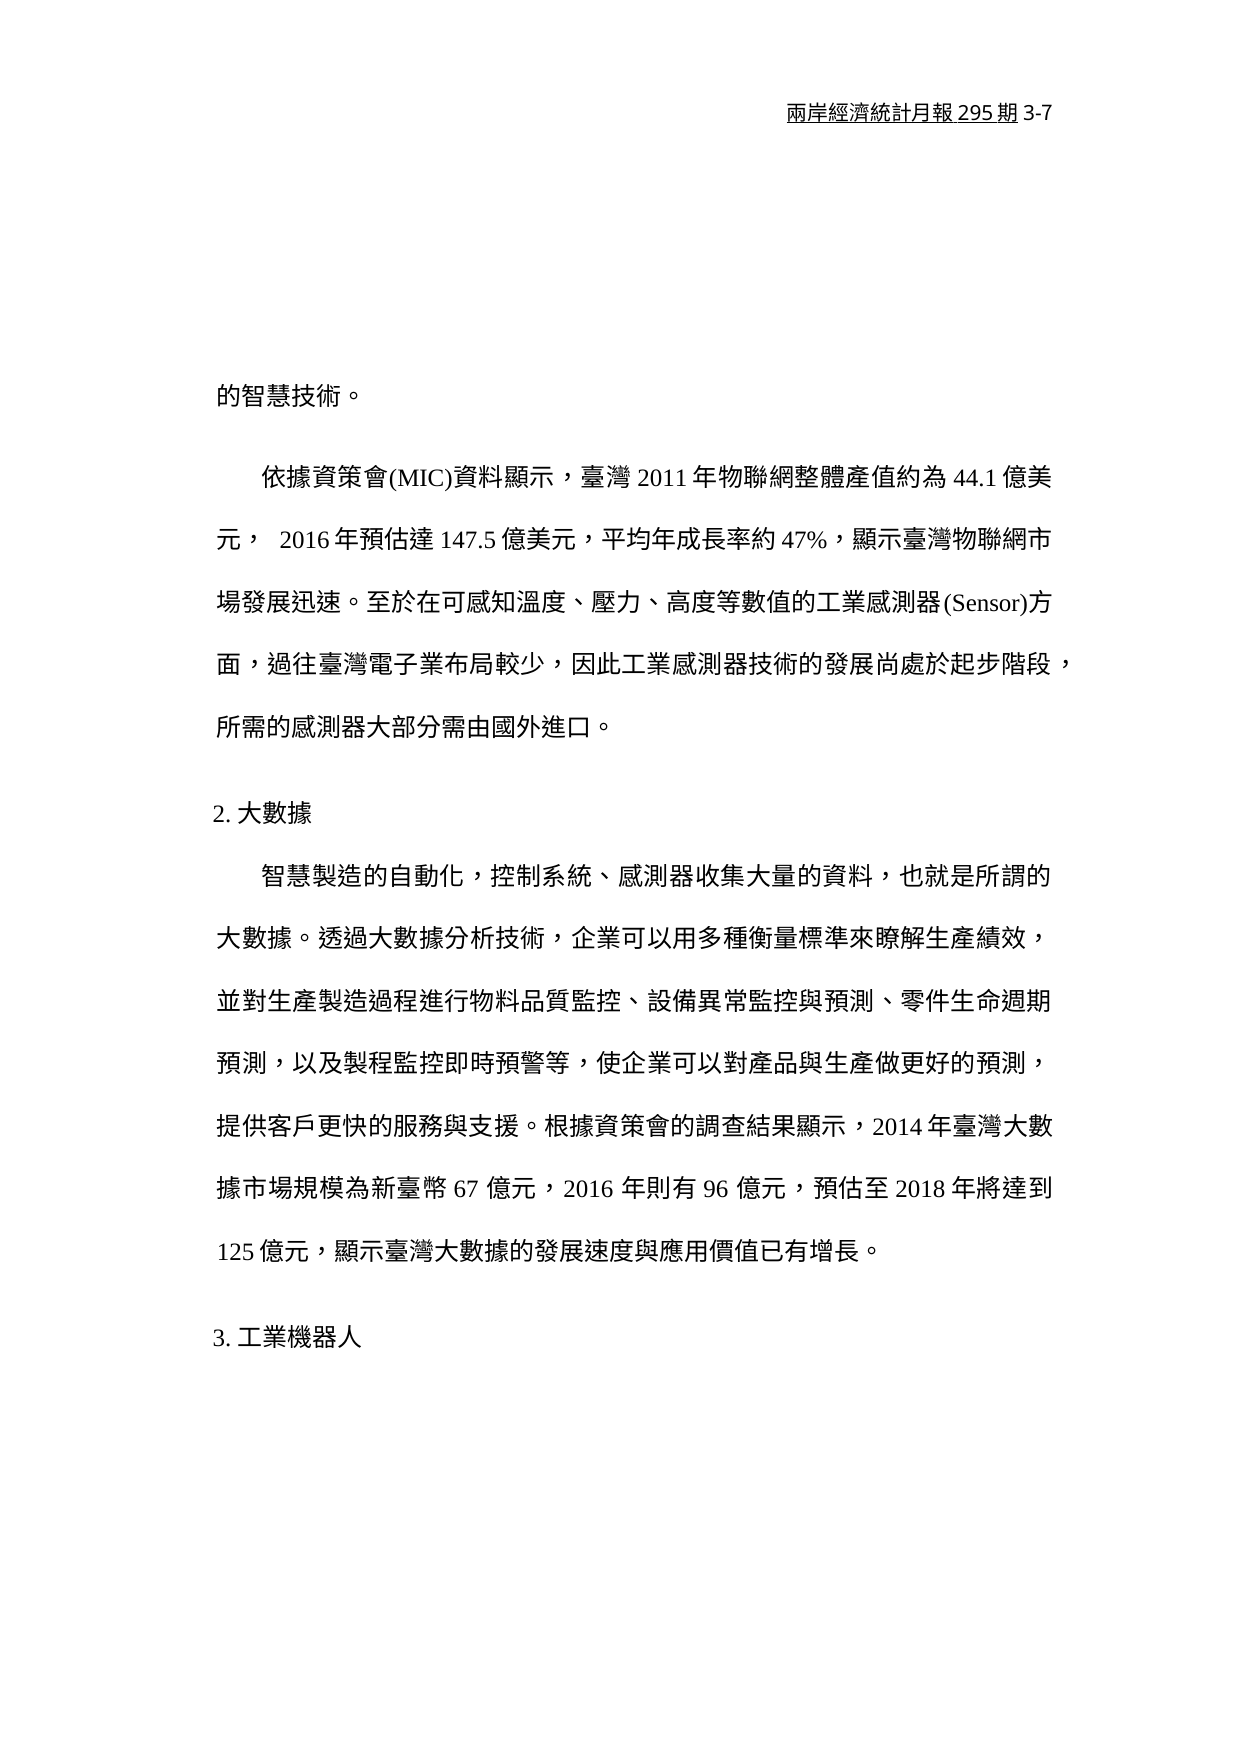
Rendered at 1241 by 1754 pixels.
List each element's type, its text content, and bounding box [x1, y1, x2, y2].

text 的智慧技術。 [217, 352, 1053, 415]
text 智慧製造的自動化，控制系統、感測器收集大量的資料，也就是所謂的大數據。透過大數據分析技術，企業可以用多種衡量標準來瞭解生產績效，並對生產製造過程進行物料品質監控、設備異常監控與預測、零件生命週期預測，以及製程監控即時預警等，使企業可以對產品與生產做更好的預測，提供客戶更快的服務與支援。根據資策會的調查結果顯示，2014年臺灣大數據市場規模為新臺幣67 億元，2016 年則有96 億元，預估至2018年將達到125億元，顯示臺灣大數據的發展速度與應用價值已有增長。 [217, 833, 1053, 1270]
text 依據資策會(MIC)資料顯示，臺灣2011年物聯網整體產值約為44.1億美元， 2016年預估達147.5億美元，平均年成長率約47%，顯示臺灣物聯網市場發展迅速。至於在可感知溫度、壓力、高度等數值的工業感測器(Sensor)方面，過往臺灣電子業布局較少，因此工業感測器技術的發展尚處於起步階段，所需的感測器大部分需由國外進口。 [217, 434, 1053, 746]
text 2. 大數據 [212, 770, 1053, 833]
text 3. 工業機器人 [212, 1294, 1053, 1357]
